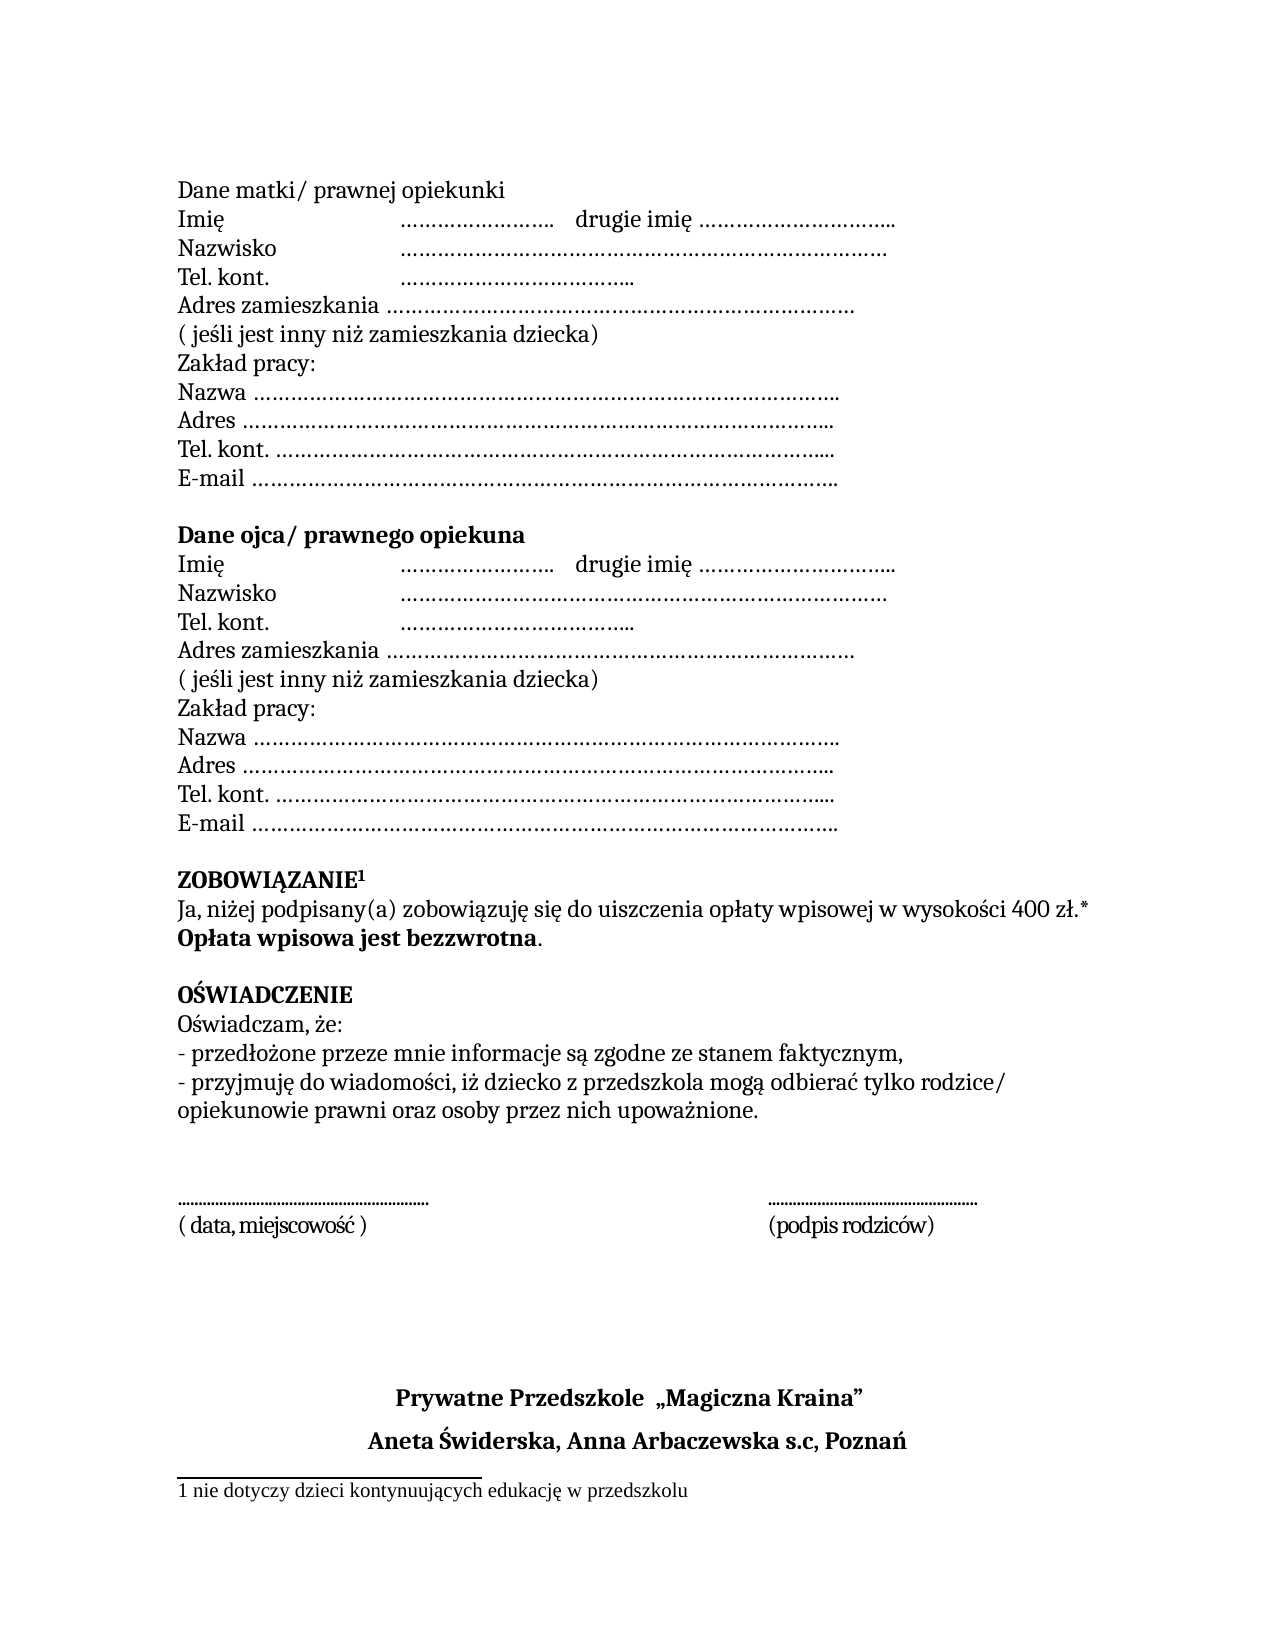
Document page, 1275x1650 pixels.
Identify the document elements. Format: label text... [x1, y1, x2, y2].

text - przedłożone przeze mnie informacje są zgodne ze stanem faktycznym, [177, 1039, 1098, 1068]
text Dane matki/ prawnej opiekunki [177, 176, 1098, 205]
text Nazwa …………………………………………………………………………………. [177, 378, 1098, 406]
text ( jeśli jest inny niż zamieszkania dziecka) [177, 320, 1098, 349]
text Zakład pracy: [177, 694, 1098, 723]
text Dane ojca/ prawnego opiekuna [177, 521, 1098, 550]
text Tel. kont. ……………………………….. [177, 263, 1098, 291]
text nie dotyczy dzieci kontynuujących edukację w przedszkolu [177, 1478, 1098, 1502]
text Ja, niżej podpisany(a) zobowiązuję się do uiszczenia opłaty wpisowej w wysokości 400 zł.* [177, 895, 1098, 924]
text Tel. kont. ……………………………………………………………………………... [177, 780, 1098, 809]
text ............................................................. ................................................... [177, 1183, 1098, 1211]
text Zakład pracy: [177, 349, 1098, 378]
text Aneta Świderska, Anna Arbaczewska s.c, Poznań [177, 1427, 1098, 1456]
text Adres ………………………………………………………………………………….. [177, 751, 1098, 780]
text E-mail …………………………………………………………………………………. [177, 464, 1098, 493]
text Nazwisko …………………………………………………………………… [177, 234, 1098, 263]
text ZOBOWIĄZANIE [177, 866, 1098, 895]
text Nazwisko …………………………………………………………………… [177, 579, 1098, 608]
text Opłata wpisowa jest bezzwrotna. [177, 924, 1098, 953]
text Adres zamieszkania ………………………………………………………………… [177, 291, 1098, 320]
text Prywatne Przedszkole „Magiczna Kraina” [177, 1384, 1098, 1413]
text Imię ……………………. drugie imię ………………………….. [177, 205, 1098, 234]
text E-mail …………………………………………………………………………………. [177, 809, 1098, 838]
text Tel. kont. ……………………………….. [177, 608, 1098, 636]
text ( jeśli jest inny niż zamieszkania dziecka) [177, 665, 1098, 694]
text Nazwa …………………………………………………………………………………. [177, 723, 1098, 751]
text - przyjmuję do wiadomości, iż dziecko z przedszkola mogą odbierać tylko rodzice/ opiekunowie prawni oraz osoby przez nich upoważnione. [177, 1068, 1098, 1125]
text Adres ………………………………………………………………………………….. [177, 406, 1098, 435]
text OŚWIADCZENIE [177, 981, 1098, 1010]
text Tel. kont. ……………………………………………………………………………... [177, 435, 1098, 464]
text Oświadczam, że: [177, 1010, 1098, 1039]
text ( data, miejscowość ) (podpis rodziców) [177, 1211, 1098, 1240]
text Imię ……………………. drugie imię ………………………….. [177, 550, 1098, 579]
text Adres zamieszkania ………………………………………………………………… [177, 636, 1098, 665]
